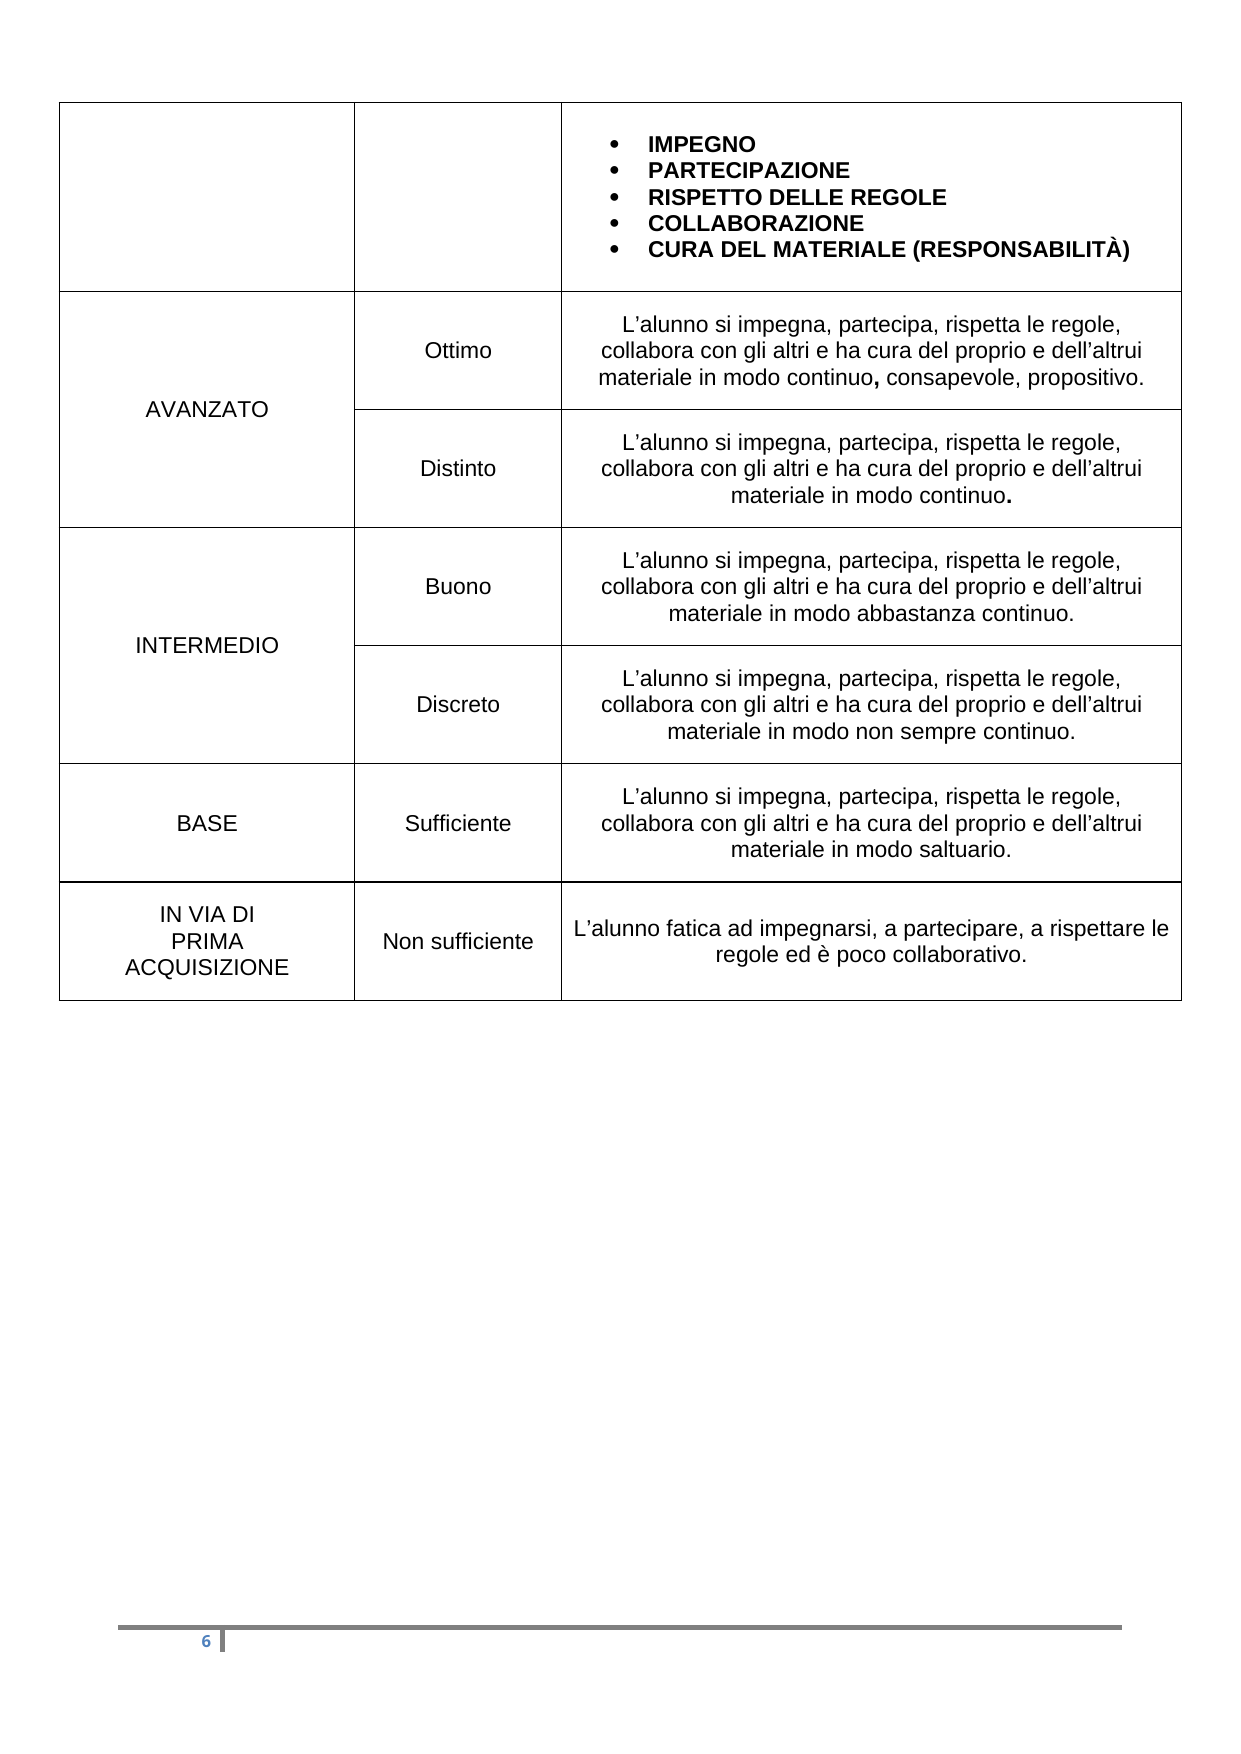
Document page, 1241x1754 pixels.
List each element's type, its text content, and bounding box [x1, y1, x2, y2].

table_cell IN VIA DI PRIMA ACQUISIZIONE [60, 883, 354, 999]
table_cell INTERMEDIO [60, 528, 354, 763]
table_cell [355, 103, 561, 291]
table_cell L’alunno si impegna, partecipa, rispetta le regole, collabora con gli altri e ha cura del proprio e dell’altrui materiale in modo non sempre continuo. [562, 646, 1181, 763]
table_cell Buono [355, 528, 561, 645]
table_cell Discreto [355, 646, 561, 763]
table_cell L’alunno si impegna, partecipa, rispetta le regole, collabora con gli altri e ha cura del proprio e dell’altrui materiale in modo abbastanza continuo. [562, 528, 1181, 645]
table_cell L’alunno si impegna, partecipa, rispetta le regole, collabora con gli altri e ha cura del proprio e dell’altrui materiale in modo saltuario. [562, 764, 1181, 881]
table_cell IMPEGNO PARTECIPAZIONE RISPETTO DELLE REGOLE COLLABORAZIONE CURA DEL MATERIALE (RESPONSABILITÀ) [562, 103, 1181, 291]
table_cell L’alunno si impegna, partecipa, rispetta le regole, collabora con gli altri e ha cura del proprio e dell’altrui materiale in modo continuo. [562, 410, 1181, 527]
table_cell [60, 103, 354, 291]
table_cell Sufficiente [355, 764, 561, 881]
table_cell AVANZATO [60, 292, 354, 527]
table_cell L’alunno si impegna, partecipa, rispetta le regole, collabora con gli altri e ha cura del proprio e dell’altrui materiale in modo continuo, consapevole, propositivo. [562, 292, 1181, 409]
table_cell L’alunno fatica ad impegnarsi, a partecipare, a rispettare le regole ed è poco collaborativo. [562, 883, 1181, 999]
table_cell BASE [60, 764, 354, 881]
table_cell Ottimo [355, 292, 561, 409]
table_cell Distinto [355, 410, 561, 527]
table_cell Non sufficiente [355, 883, 561, 999]
